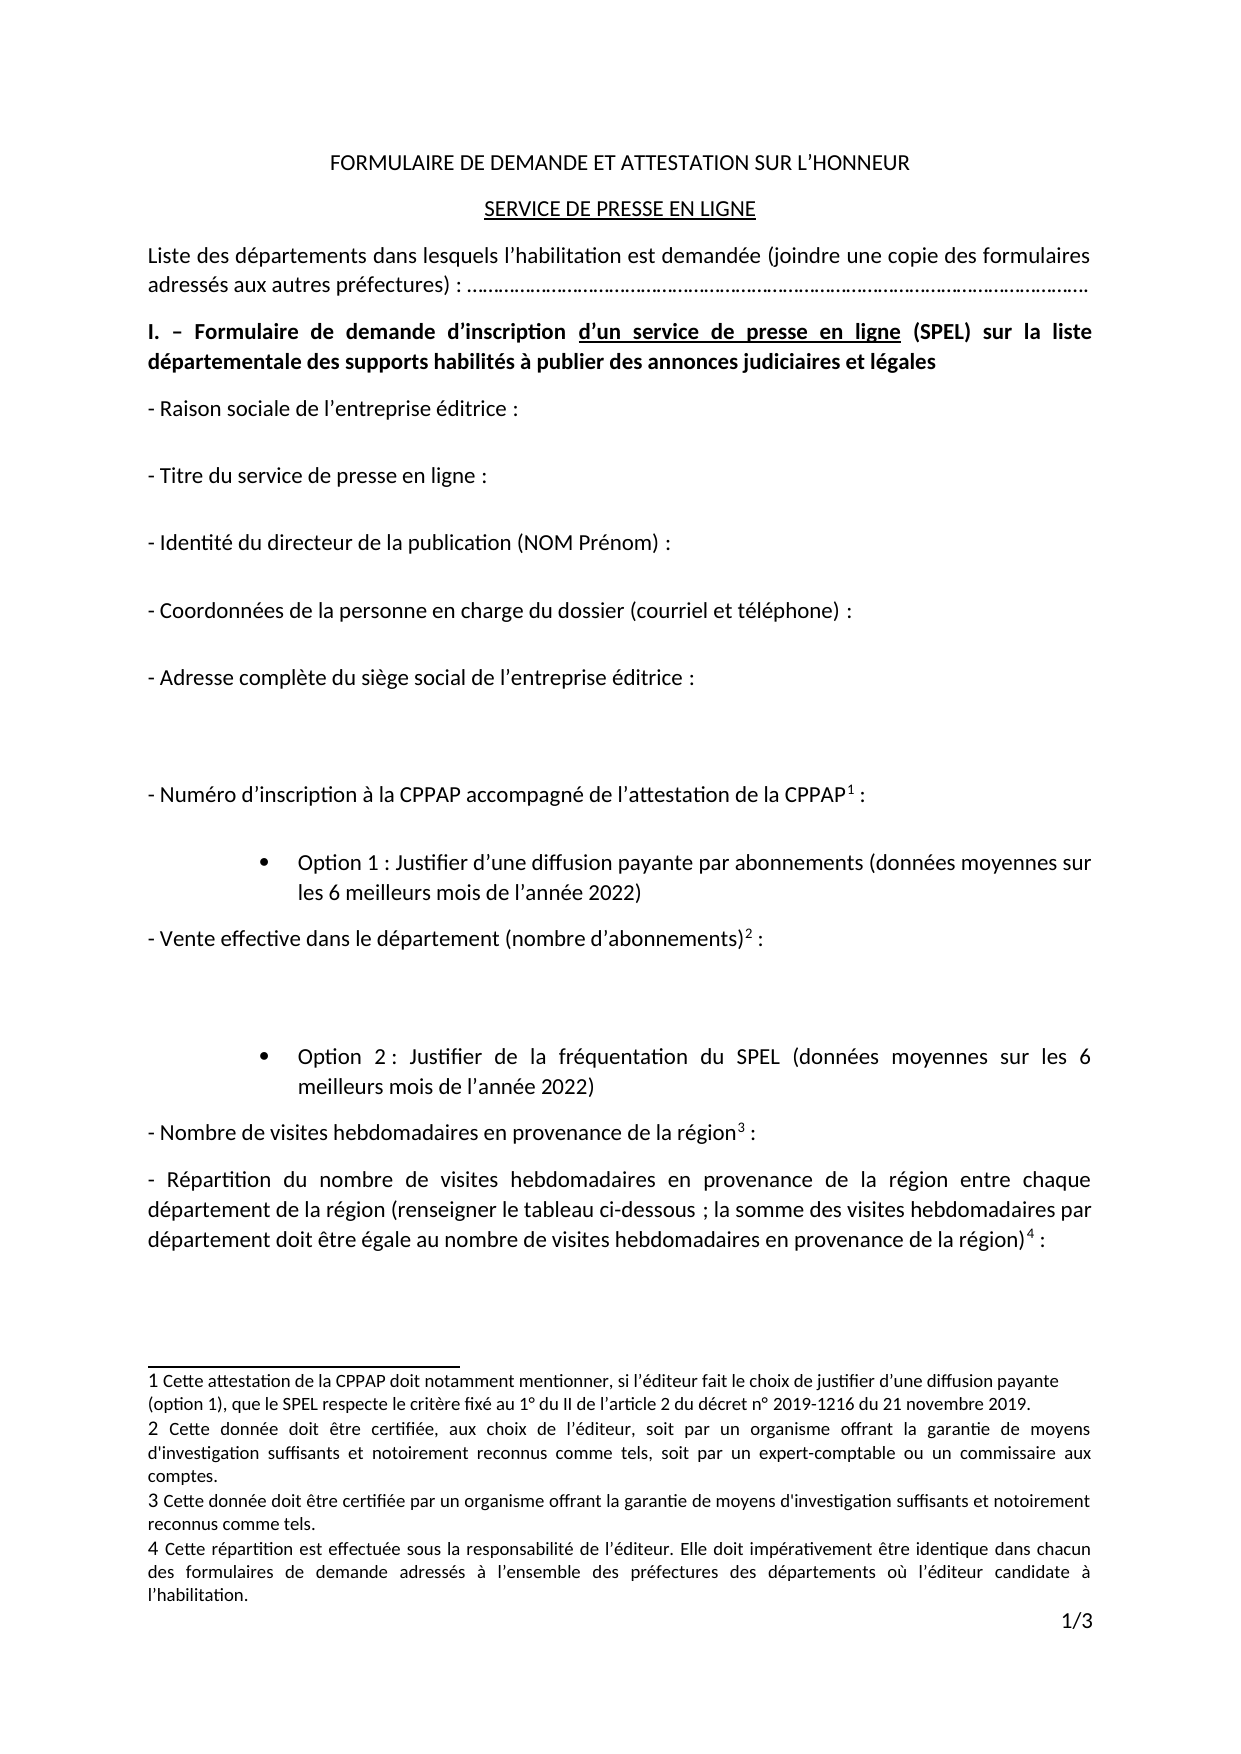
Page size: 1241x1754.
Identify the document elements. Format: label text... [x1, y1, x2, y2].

text Cette répartition est effectuée sous la responsabilité de l’éditeur. Elle doit impérativement être identique dans chacun des formulaires de demande adressés à l’ensemble des préfectures des départements où l’éditeur candidate à l’habilitation. [148, 1535, 1093, 1606]
text - Coordonnées de la personne en charge du dossier (courriel et téléphone) : [148, 596, 1093, 624]
list Option 1 : Justifier d’une diffusion payante par abonnements (données moyennes sur les 6 meilleurs mois de l’année 2022) [260, 848, 1093, 906]
text - Nombre de visites hebdomadaires en provenance de la région : [148, 1118, 1093, 1146]
text - Vente effective dans le département (nombre d’abonnements) : [148, 924, 1093, 952]
text - Adresse complète du siège social de l’entreprise éditrice : [148, 663, 1093, 691]
text - Titre du service de presse en ligne : [148, 461, 1093, 489]
text - Identité du directeur de la publication (NOM Prénom) : [148, 528, 1093, 556]
text SERVICE DE PRESSE EN LIGNE [148, 194, 1093, 222]
text Cette donnée doit être certifiée, aux choix de l’éditeur, soit par un organisme offrant la garantie de moyens d'investigation suffisants et notoirement reconnus comme tels, soit par un expert-comptable ou un commissaire aux comptes. [148, 1416, 1093, 1487]
text Cette donnée doit être certifiée par un organisme offrant la garantie de moyens d'investigation suffisants et notoirement reconnus comme tels. [148, 1487, 1093, 1535]
text - Répartition du nombre de visites hebdomadaires en provenance de la région entre chaque département de la région (renseigner le tableau ci-dessous ; la somme des visites hebdomadaires par département doit être égale au nombre de visites hebdomadaires en provenance de la région) : [148, 1165, 1093, 1253]
text FORMULAIRE DE DEMANDE ET ATTESTATION SUR L’HONNEUR [148, 148, 1093, 176]
text - Raison sociale de l’entreprise éditrice : [148, 394, 1093, 422]
text - Numéro d’inscription à la CPPAP accompagné de l’attestation de la CPPAP : [148, 781, 1093, 809]
text Liste des départements dans lesquels l’habilitation est demandée (joindre une copie des formulaires adressés aux autres préfectures) : ………………………………………………………………………………………………………. [148, 241, 1093, 299]
list Option 2 : Justifier de la fréquentation du SPEL (données moyennes sur les 6 meilleurs mois de l’année 2022) [260, 1042, 1093, 1100]
text Cette attestation de la CPPAP doit notamment mentionner, si l’éditeur fait le choix de justifier d’une diffusion payante (option 1), que le SPEL respecte le critère fixé au 1° du II de l’article 2 du décret n° 2019-1216 du 21 novembre 2019. [148, 1367, 1093, 1416]
text I. – Formulaire de demande d’inscription d’un service de presse en ligne (SPEL) sur la liste départementale des supports habilités à publier des annonces judiciaires et légales [148, 317, 1093, 375]
